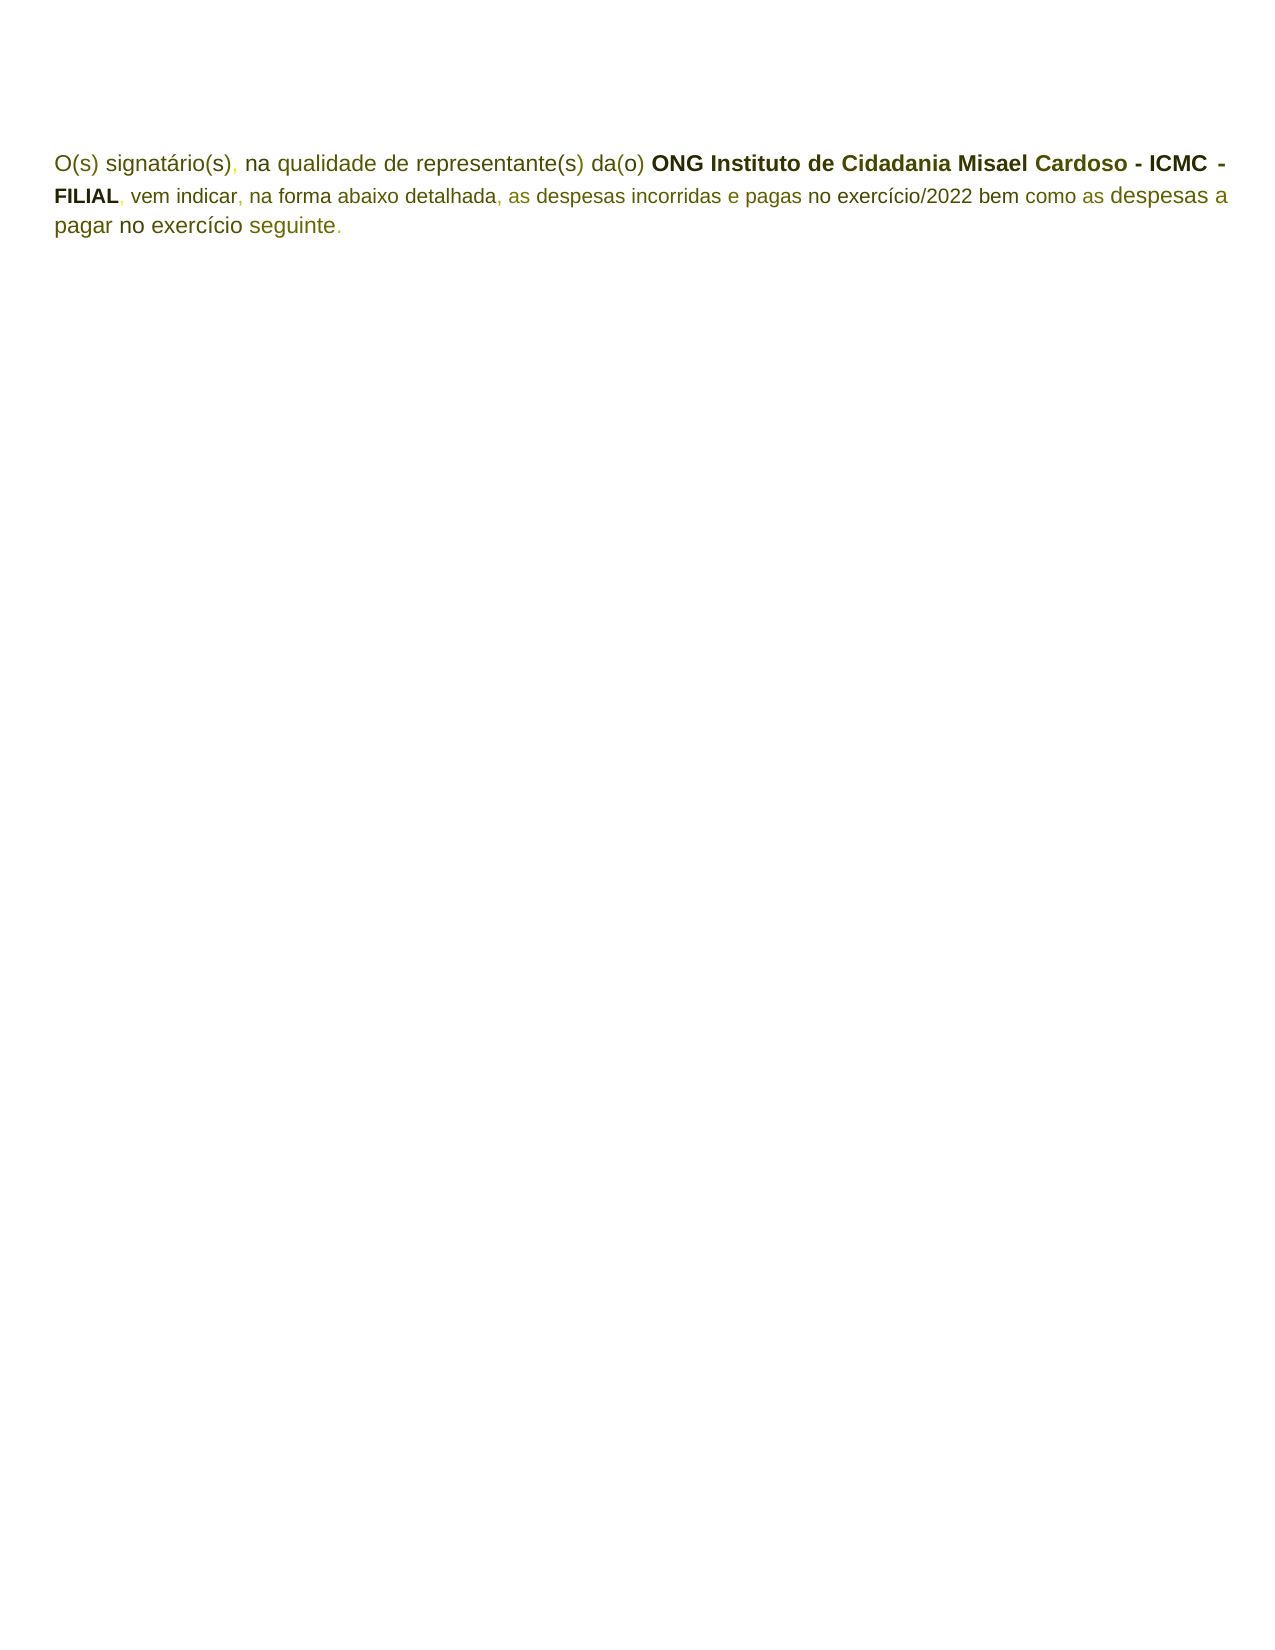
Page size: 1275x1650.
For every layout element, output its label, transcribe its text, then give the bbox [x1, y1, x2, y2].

text O(s) signatário(s), na qualidade de representante(s) da(o) ONG Instituto de Cidadania Misael Cardoso - ICMC - FILIAL, vem indicar, na forma abaixo detalhada, as despesas incorridas e pagas no exercício/2022 bem como as despesas a pagar no exercício seguinte. [54, 150, 1229, 239]
